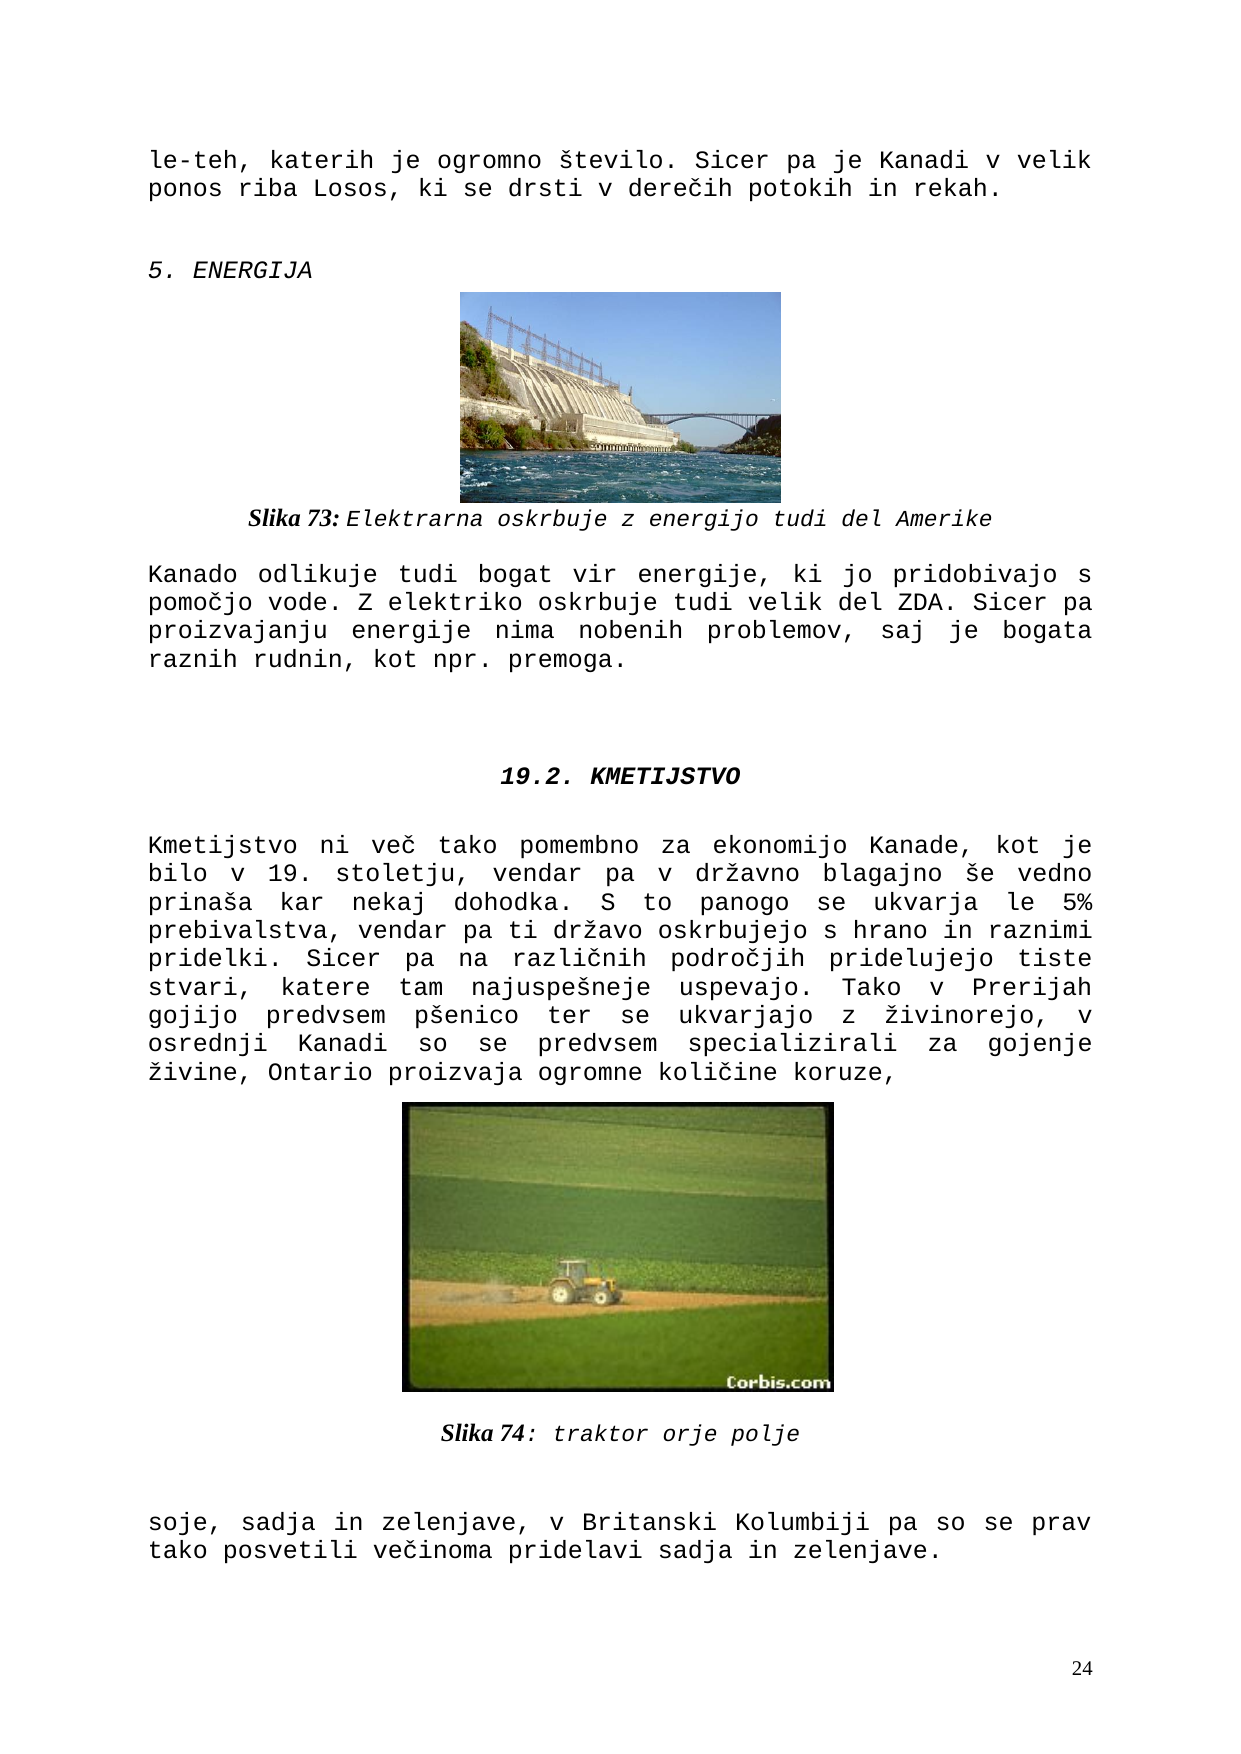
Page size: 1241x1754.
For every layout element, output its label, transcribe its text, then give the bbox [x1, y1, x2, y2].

text Slika 73: Elektrarna oskrbuje z energijo tudi del Amerike [148, 503, 1093, 533]
subtitle 19.2. KMETIJSTVO [148, 763, 1093, 792]
subtitle 5. ENERGIJA [148, 258, 1093, 286]
text le-teh, katerih je ogromno število. Sicer pa je Kanadi v velik ponos riba Losos, ki se drsti v derečih potokih in rekah. [148, 148, 1093, 204]
picture [402, 1102, 834, 1392]
text Kmetijstvo ni več tako pomembno za ekonomijo Kanade, kot je bilo v 19. stoletju, vendar pa v državno blagajno še vedno prinaša kar nekaj dohodka. S to panogo se ukvarja le 5% prebivalstva, vendar pa ti državo oskrbujejo s hrano in raznimi pridelki. Sicer pa na različnih področjih pridelujejo tiste stvari, katere tam najuspešneje uspevajo. Tako v Prerijah gojijo predvsem pšenico ter se ukvarjajo z živinorejo, v osrednji Kanadi so se predvsem specializirali za gojenje živine, Ontario proizvaja ogromne količine koruze, [148, 832, 1093, 1087]
text Slika 74: traktor orje polje [148, 1418, 1093, 1448]
picture [460, 292, 781, 503]
text soje, sadja in zelenjave, v Britanski Kolumbiji pa so se prav tako posvetili večinoma pridelavi sadja in zelenjave. [148, 1509, 1093, 1566]
text Kanado odlikuje tudi bogat vir energije, ki jo pridobivajo s pomočjo vode. Z elektriko oskrbuje tudi velik del ZDA. Sicer pa proizvajanju energije nima nobenih problemov, saj je bogata raznih rudnin, kot npr. premoga. [148, 561, 1093, 674]
